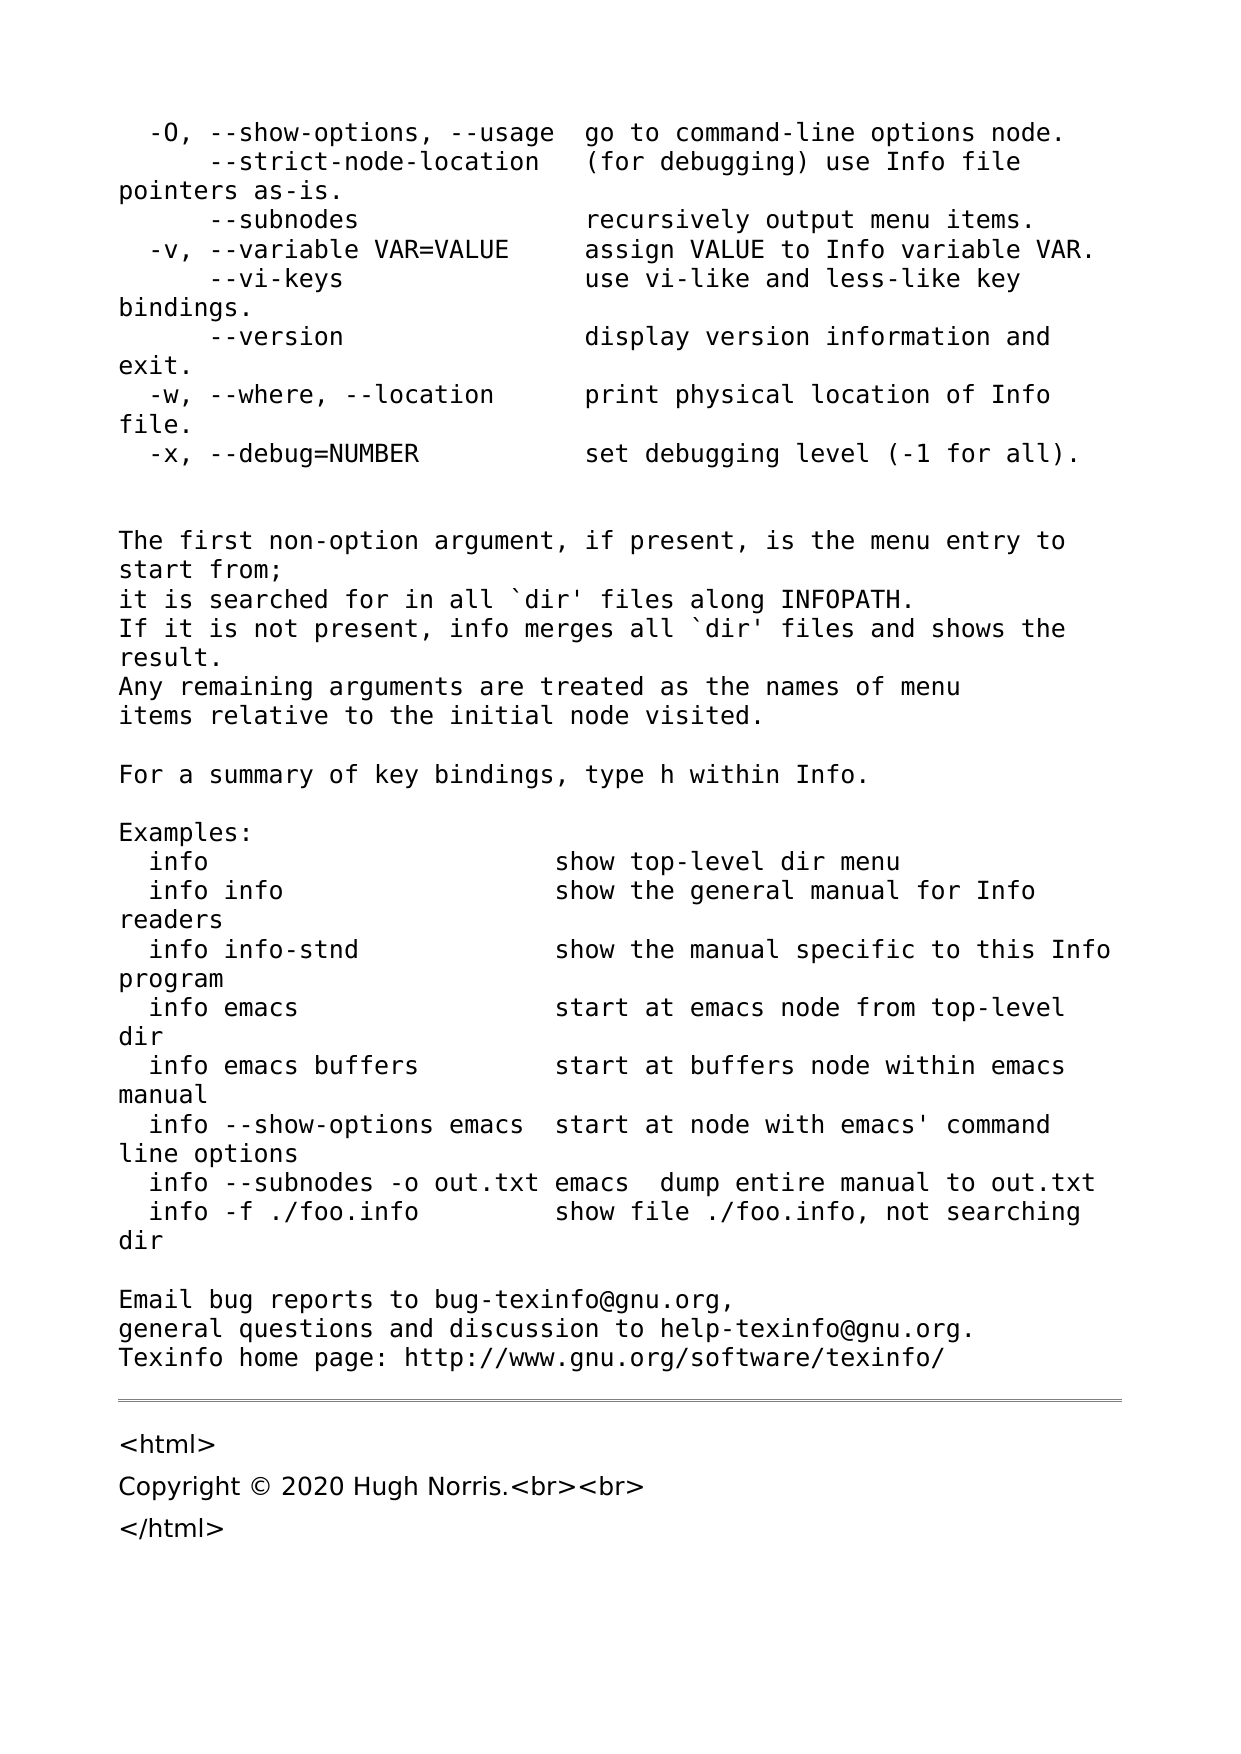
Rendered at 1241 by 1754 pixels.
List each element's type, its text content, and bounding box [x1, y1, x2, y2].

text Copyright © 2020 Hugh Norris.<br><br> [118, 1472, 1122, 1501]
text -O, --show-options, --usage go to command-line options node. --strict-node-location (for debugging) use Info file pointers as-is. --subnodes recursively output menu items. -v, --variable VAR=VALUE assign VALUE to Info variable VAR. --vi-keys use vi-like and less-like key bindings. --version display version information and exit. -w, --where, --location print physical location of Info file. -x, --debug=NUMBER set debugging level (-1 for all). The first non-option argument, if present, is the menu entry to start from; it is searched for in all `dir' files along INFOPATH. If it is not present, info merges all `dir' files and shows the result. Any remaining arguments are treated as the names of menu items relative to the initial node visited. For a summary of key bindings, type h within Info. Examples: info show top-level dir menu info info show the general manual for Info readers info info-stnd show the manual specific to this Info program info emacs start at emacs node from top-level dir info emacs buffers start at buffers node within emacs manual info --show-options emacs start at node with emacs' command line options info --subnodes -o out.txt emacs dump entire manual to out.txt info -f ./foo.info show file ./foo.info, not searching dir Email bug reports to bug-texinfo@gnu.org, general questions and discussion to help-texinfo@gnu.org. Texinfo home page: http://www.gnu.org/software/texinfo/ [118, 118, 1122, 1372]
text </html> [118, 1514, 1122, 1543]
text <html> [118, 1430, 1122, 1459]
